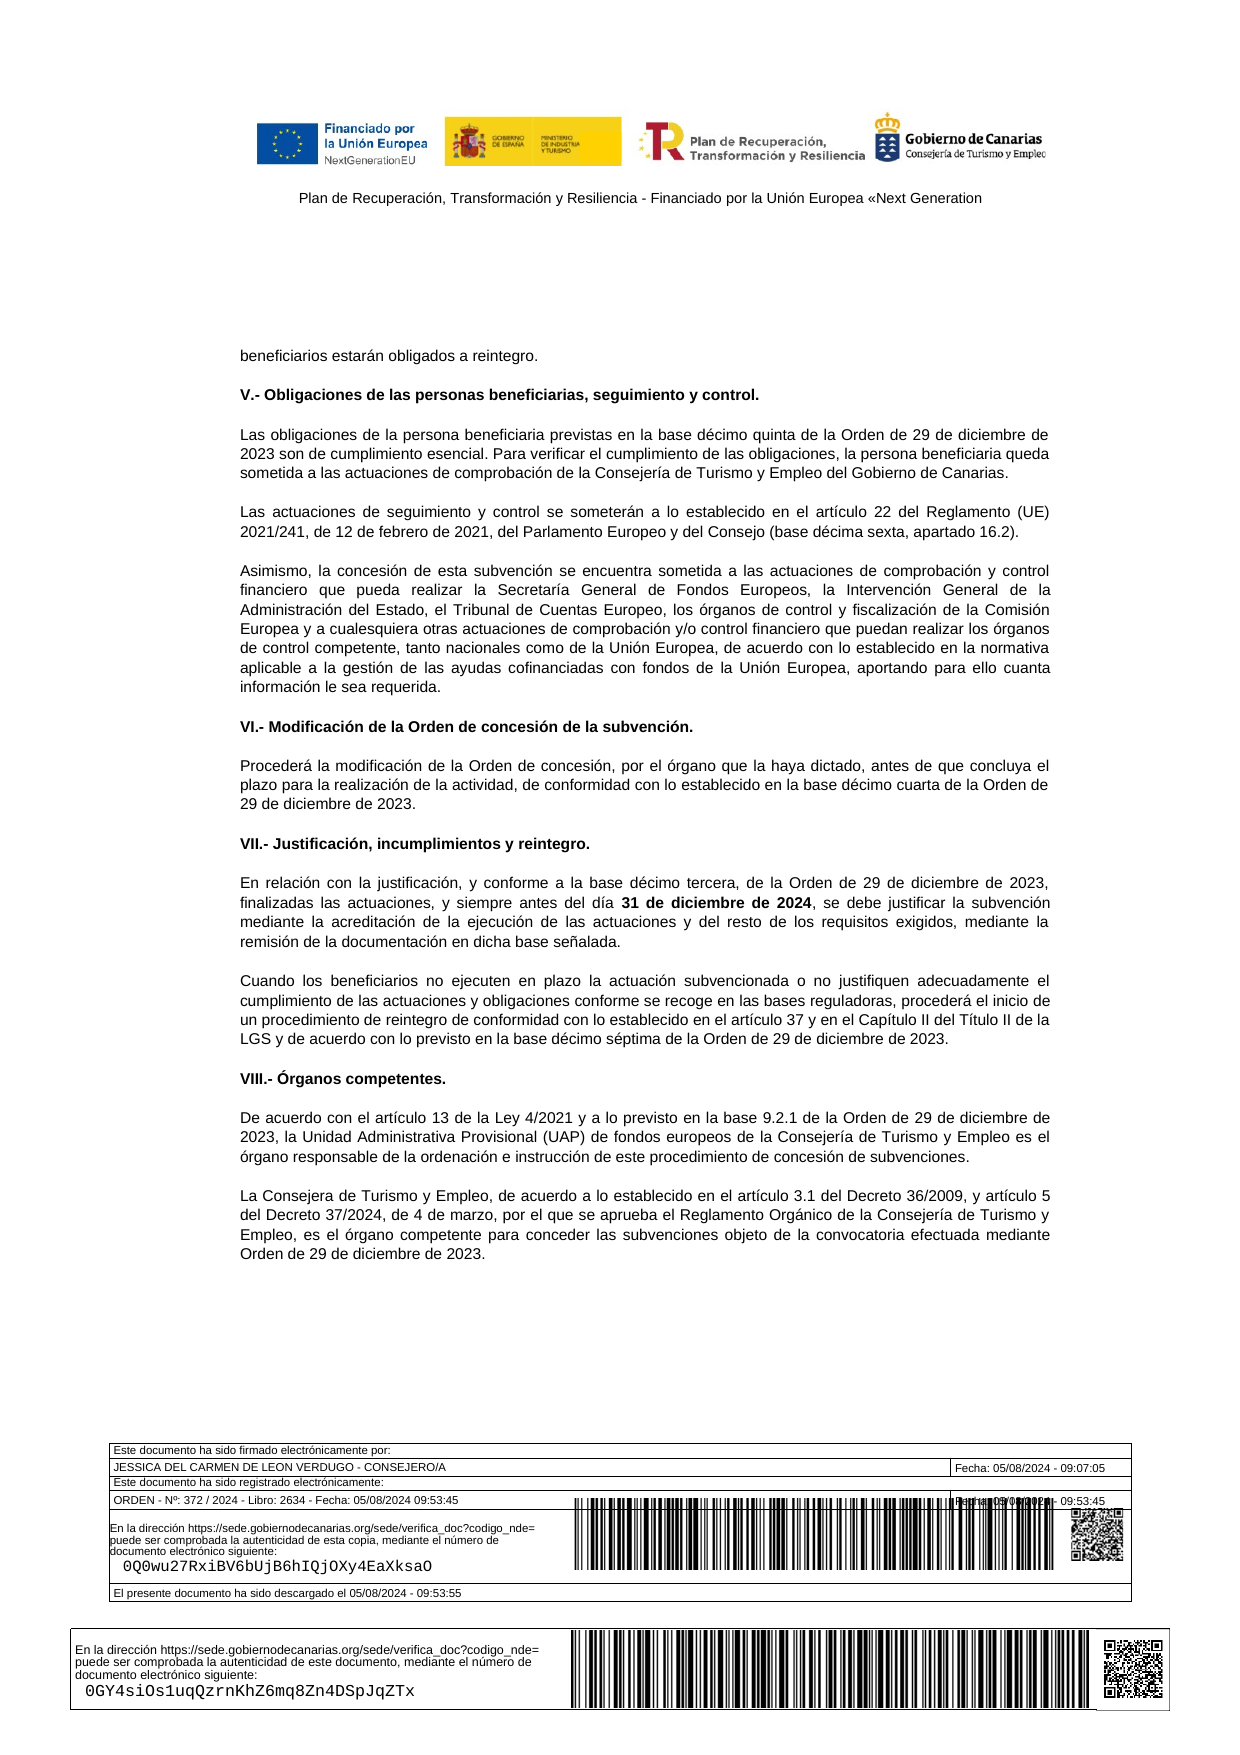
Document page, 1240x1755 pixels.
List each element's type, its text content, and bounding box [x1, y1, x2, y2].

table_cell En la dirección https://sede.gobiernodecanarias.org/sede/verifica_doc?codigo_nde= puede ser comprobada la autenticidad de esta copia, mediante el número de documento electrónico siguiente: 0Q0wu27RxiBV6bUjB6hIQjOXy4EaXksaO [110, 1510, 1131, 1583]
table_header Este documento ha sido firmado electrónicamente por: [110, 1444, 951, 1457]
table_cell Fecha: 05/08/2024 - 09:07:05 [951, 1459, 1131, 1476]
subtitle VIII.- Órganos competentes. [240, 1070, 1181, 1088]
subtitle VI.- Modificación de la Orden de concesión de la subvención. [240, 717, 1181, 735]
text Las actuaciones de seguimiento y control se someterán a lo establecido en el artículo 22 del Reglamento (UE) 2021/241, de 12 de febrero de 2021, del Parlamento Europeo y del Consejo (base décima sexta, apartado 16.2). [240, 503, 1052, 541]
table_cell El presente documento ha sido descargado el 05/08/2024 - 09:53:55 [110, 1584, 1131, 1601]
table_cell Fecha: 05/08/2024 - 09:53:45 [951, 1491, 1131, 1508]
table_cell JESSICA DEL CARMEN DE LEON VERDUGO - CONSEJERO/A [110, 1459, 950, 1476]
text Las obligaciones de la persona beneficiaria previstas en la base décimo quinta de la Orden de 29 de diciembre de 2023 son de cumplimiento esencial. Para verificar el cumplimiento de las obligaciones, la persona beneficiaria queda sometida a las actuaciones de comprobación de la Consejería de Turismo y Empleo del Gobierno de Canarias. [240, 425, 1051, 482]
text beneficiarios estarán obligados a reintegro. [240, 347, 1181, 364]
text Asimismo, la concesión de esta subvención se encuentra sometida a las actuaciones de comprobación y control financiero que pueda realizar la Secretaría General de Fondos Europeos, la Intervención General de la Administración del Estado, el Tribunal de Cuentas Europeo, los órganos de control y fiscalización de la Comisión Europea y a cualesquiera otras actuaciones de comprobación y/o control financiero que puedan realizar los órganos de control competente, tanto nacionales como de la Unión Europea, de acuerdo con lo establecido en la normativa aplicable a la gestión de las ayudas cofinanciadas con fondos de la Unión Europea, aportando para ello cuanta información le sea requerida. [240, 562, 1052, 696]
subtitle VII.- Justificación, incumplimientos y reintegro. [240, 834, 1181, 852]
text Procederá la modificación de la Orden de concesión, por el órgano que la haya dictado, antes de que concluya el plazo para la realización de la actividad, de conformidad con lo establecido en la base décimo cuarta de la Orden de 29 de diciembre de 2023. [240, 756, 1051, 813]
table_cell Este documento ha sido registrado electrónicamente: [110, 1477, 1131, 1490]
text En relación con la justificación, y conforme a la base décimo tercera, de la Orden de 29 de diciembre de 2023, finalizadas las actuaciones, y siempre antes del día 31 de diciembre de 2024, se debe justificar la subvención mediante la acreditación de la ejecución de las actuaciones y del resto de los requisitos exigidos, mediante la remisión de la documentación en dicha base señalada. [240, 873, 1051, 951]
table_cell ORDEN - Nº: 372 / 2024 - Libro: 2634 - Fecha: 05/08/2024 09:53:45 [110, 1491, 950, 1508]
subtitle V.- Obligaciones de las personas beneficiarias, seguimiento y control. [240, 386, 1181, 404]
text De acuerdo con el artículo 13 de la Ley 4/2021 y a lo previsto en la base 9.2.1 de la Orden de 29 de diciembre de 2023, la Unidad Administrativa Provisional (UAP) de fondos europeos de la Consejería de Turismo y Empleo es el órgano responsable de la ordenación e instrucción de este procedimiento de concesión de subvenciones. [240, 1109, 1052, 1165]
text Cuando los beneficiarios no ejecuten en plazo la actuación subvencionada o no justifiquen adecuadamente el cumplimiento de las actuaciones y obligaciones conforme se recoge en las bases reguladoras, procederá el inicio de un procedimiento de reintegro de conformidad con lo establecido en el artículo 37 y en el Capítulo II del Título II de la LGS y de acuerdo con lo previsto en la base décimo séptima de la Orden de 29 de diciembre de 2023. [240, 972, 1051, 1048]
table_header [951, 1444, 1131, 1457]
text La Consejera de Turismo y Empleo, de acuerdo a lo establecido en el artículo 3.1 del Decreto 36/2009, y artículo 5 del Decreto 37/2024, de 4 de marzo, por el que se aprueba el Reglamento Orgánico de la Consejería de Turismo y Empleo, es el órgano competente para conceder las subvenciones objeto de la convocatoria efectuada mediante Orden de 29 de diciembre de 2023. [240, 1186, 1052, 1263]
